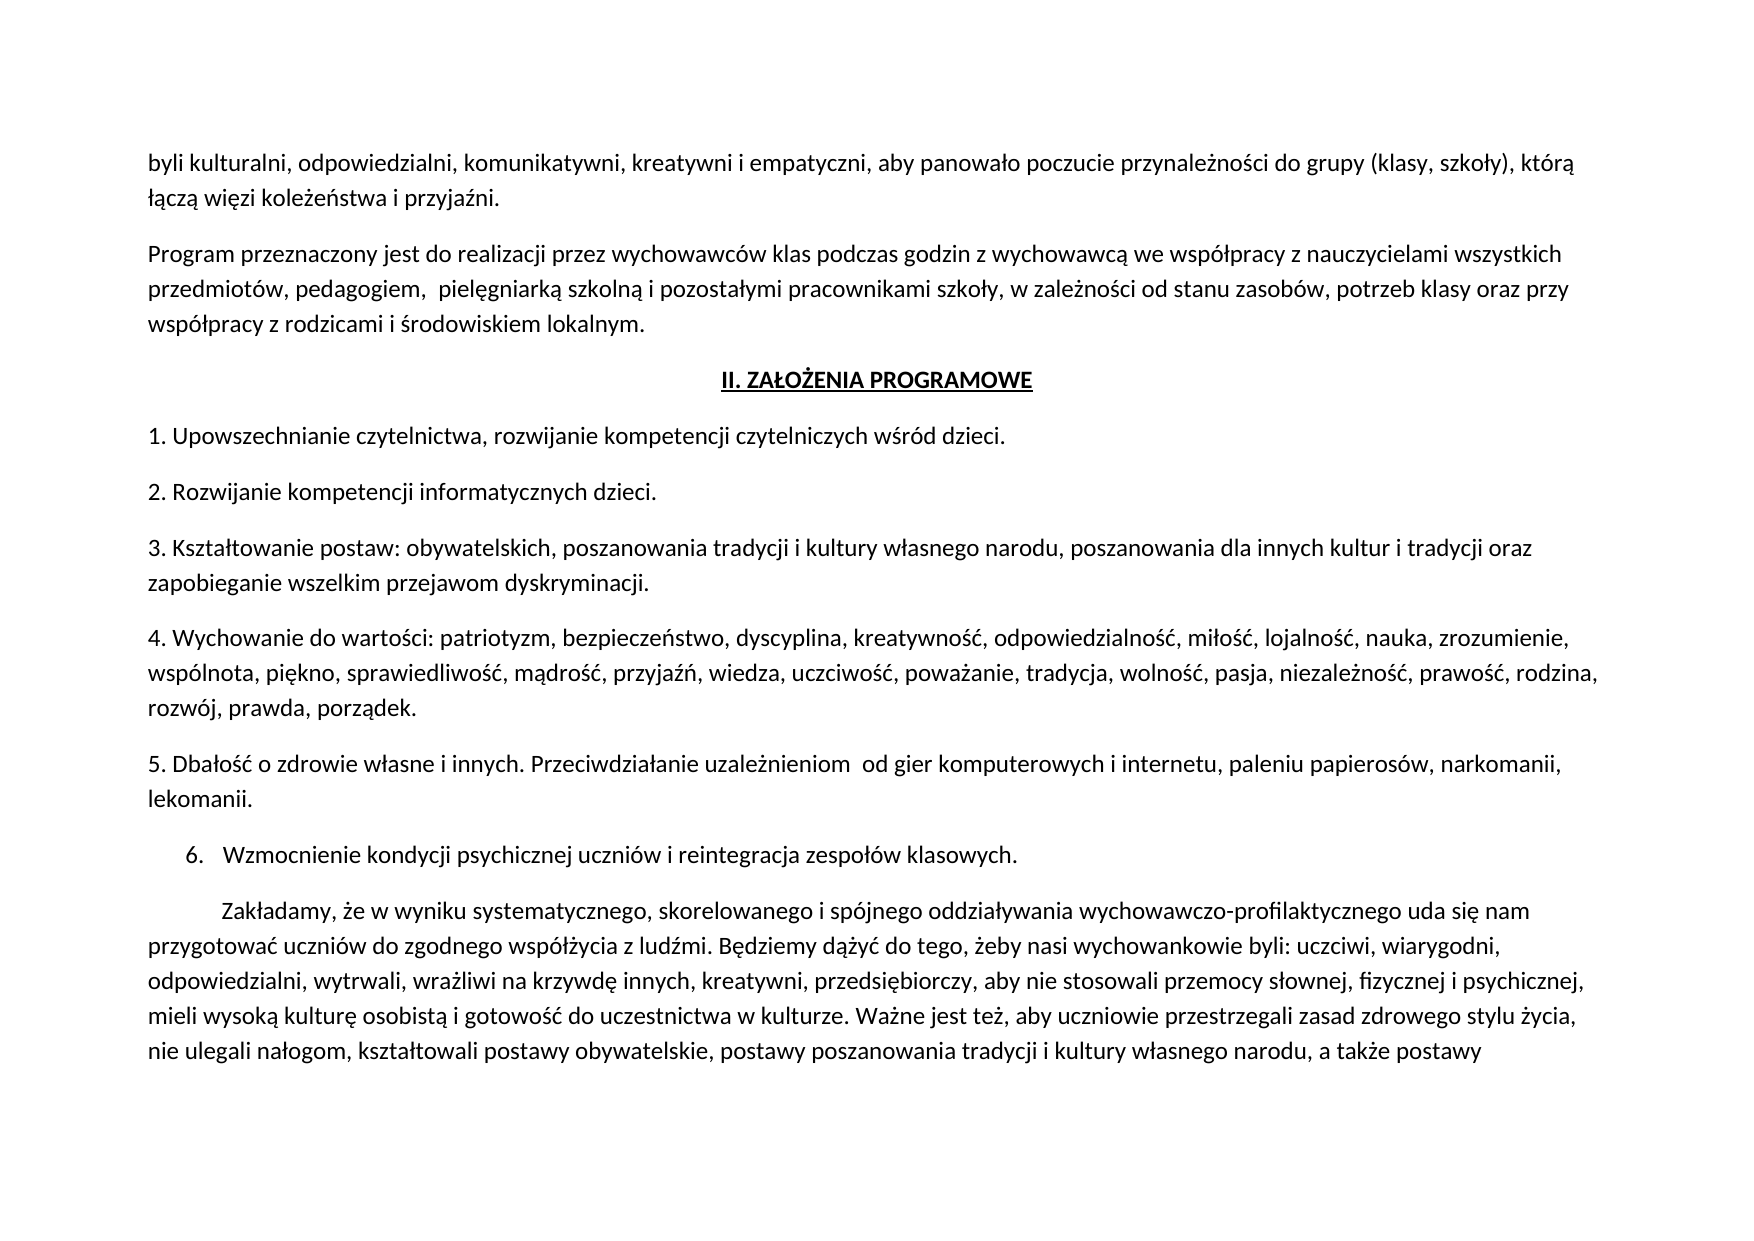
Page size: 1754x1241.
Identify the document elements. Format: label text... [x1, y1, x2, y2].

text Program przeznaczony jest do realizacji przez wychowawców klas podczas godzin z wychowawcą we współpracy z nauczycielami wszystkich przedmiotów, pedagogiem, pielęgniarką szkolną i pozostałymi pracownikami szkoły, w zależności od stanu zasobów, potrzeb klasy oraz przy współpracy z rodzicami i środowiskiem lokalnym. [148, 238, 1606, 339]
text II. ZAŁOŻENIA PROGRAMOWE [148, 364, 1606, 395]
text 3. Kształtowanie postaw: obywatelskich, poszanowania tradycji i kultury własnego narodu, poszanowania dla innych kultur i tradycji oraz zapobieganie wszelkim przejawom dyskryminacji. [148, 532, 1606, 597]
text 5. Dbałość o zdrowie własne i innych. Przeciwdziałanie uzależnieniom od gier komputerowych i internetu, paleniu papierosów, narkomanii, lekomanii. [148, 748, 1606, 814]
text 2. Rozwijanie kompetencji informatycznych dzieci. [148, 476, 1606, 506]
text Zakładamy, że w wyniku systematycznego, skorelowanego i spójnego oddziaływania wychowawczo-profilaktycznego uda się nam przygotować uczniów do zgodnego współżycia z ludźmi. Będziemy dążyć do tego, żeby nasi wychowankowie byli: uczciwi, wiarygodni, odpowiedzialni, wytrwali, wrażliwi na krzywdę innych, kreatywni, przedsiębiorczy, aby nie stosowali przemocy słownej, fizycznej i psychicznej, mieli wysoką kulturę osobistą i gotowość do uczestnictwa w kulturze. Ważne jest też, aby uczniowie przestrzegali zasad zdrowego stylu życia, nie ulegali nałogom, kształtowali postawy obywatelskie, postawy poszanowania tradycji i kultury własnego narodu, a także postawy [148, 895, 1606, 1066]
text 4. Wychowanie do wartości: patriotyzm, bezpieczeństwo, dyscyplina, kreatywność, odpowiedzialność, miłość, lojalność, nauka, zrozumienie, wspólnota, piękno, sprawiedliwość, mądrość, przyjaźń, wiedza, uczciwość, poważanie, tradycja, wolność, pasja, niezależność, prawość, rodzina, rozwój, prawda, porządek. [148, 623, 1606, 723]
list Wzmocnienie kondycji psychicznej uczniów i reintegracja zespołów klasowych. [185, 839, 1606, 870]
text byli kulturalni, odpowiedzialni, komunikatywni, kreatywni i empatyczni, aby panowało poczucie przynależności do grupy (klasy, szkoły), którą łączą więzi koleżeństwa i przyjaźni. [148, 148, 1606, 213]
text 1. Upowszechnianie czytelnictwa, rozwijanie kompetencji czytelniczych wśród dzieci. [148, 420, 1606, 451]
